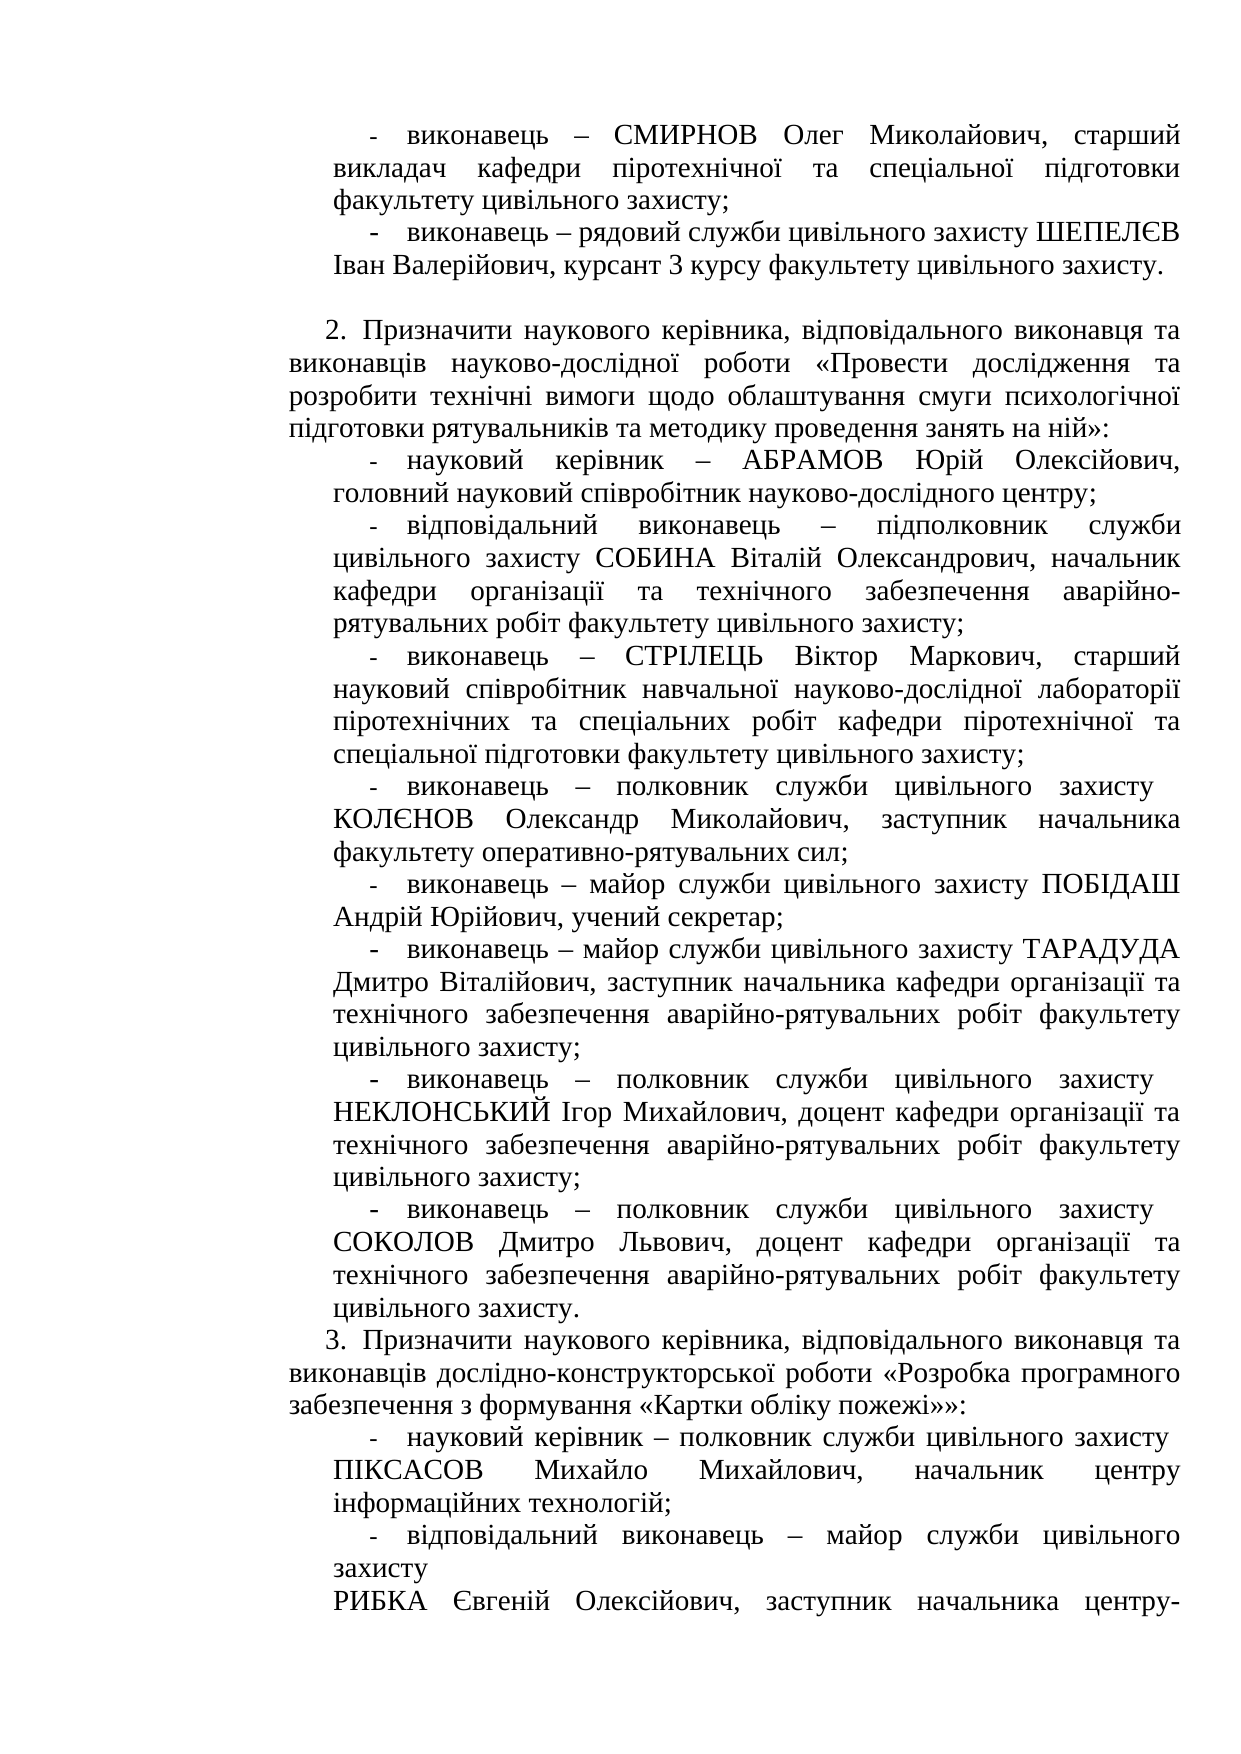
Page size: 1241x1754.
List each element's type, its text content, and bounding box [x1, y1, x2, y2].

list виконавець – СМИРНОВ Олег Миколайович, старший викладач кафедри піротехнічної та спеціальної підготовки факультету цивільного захисту; [295, 118, 1181, 216]
list Призначити наукового керівника, відповідального виконавця та виконавців науково-дослідної роботи «Провести дослідження та розробити технічні вимоги щодо облаштування смуги психологічної підготовки рятувальників та методику проведення занять на ній»: [251, 313, 1181, 444]
list відповідальний виконавець – підполковник служби цивільного захисту СОБИНА Віталій Олександрович, начальник кафедри організації та технічного забезпечення аварійно-рятувальних робіт факультету цивільного захисту; [295, 509, 1181, 639]
list виконавець – полковник служби цивільного захисту НЕКЛОНСЬКИЙ Ігор Михайлович, доцент кафедри організації та технічного забезпечення аварійно-рятувальних робіт факультету цивільного захисту; [295, 1063, 1181, 1193]
list виконавець – майор служби цивільного захисту ПОБІДАШ Андрій Юрійович, учений секретар; [295, 867, 1181, 932]
list науковий керівник – АБРАМОВ Юрій Олексійович, головний науковий співробітник науково-дослідного центру; [295, 444, 1181, 509]
list відповідальний виконавець – майор служби цивільного захисту РИБКА Євгеній Олексійович, заступник начальника центру- [295, 1519, 1181, 1616]
list виконавець – рядовий служби цивільного захисту ШЕПЕЛЄВ Іван Валерійович, курсант 3 курсу факультету цивільного захисту. [295, 216, 1181, 281]
list виконавець – майор служби цивільного захисту ТАРАДУДА Дмитро Віталійович, заступник начальника кафедри організації та технічного забезпечення аварійно-рятувальних робіт факультету цивільного захисту; [295, 932, 1181, 1063]
list виконавець – СТРІЛЕЦЬ Віктор Маркович, старший науковий співробітник навчальної науково-дослідної лабораторії піротехнічних та спеціальних робіт кафедри піротехнічної та спеціальної підготовки факультету цивільного захисту; [295, 639, 1181, 769]
list Призначити наукового керівника, відповідального виконавця та виконавців дослідно-конструкторської роботи «Розробка програмного забезпечення з формування «Картки обліку пожежі»»: [251, 1323, 1181, 1421]
list науковий керівник – полковник служби цивільного захисту ПІКСАСОВ Михайло Михайлович, начальник центру інформаційних технологій; [295, 1421, 1181, 1519]
list виконавець – полковник служби цивільного захисту СОКОЛОВ Дмитро Львович, доцент кафедри організації та технічного забезпечення аварійно-рятувальних робіт факультету цивільного захисту. [295, 1193, 1181, 1323]
list виконавець – полковник служби цивільного захисту КОЛЄНОВ Олександр Миколайович, заступник начальника факультету оперативно-рятувальних сил; [295, 769, 1181, 867]
